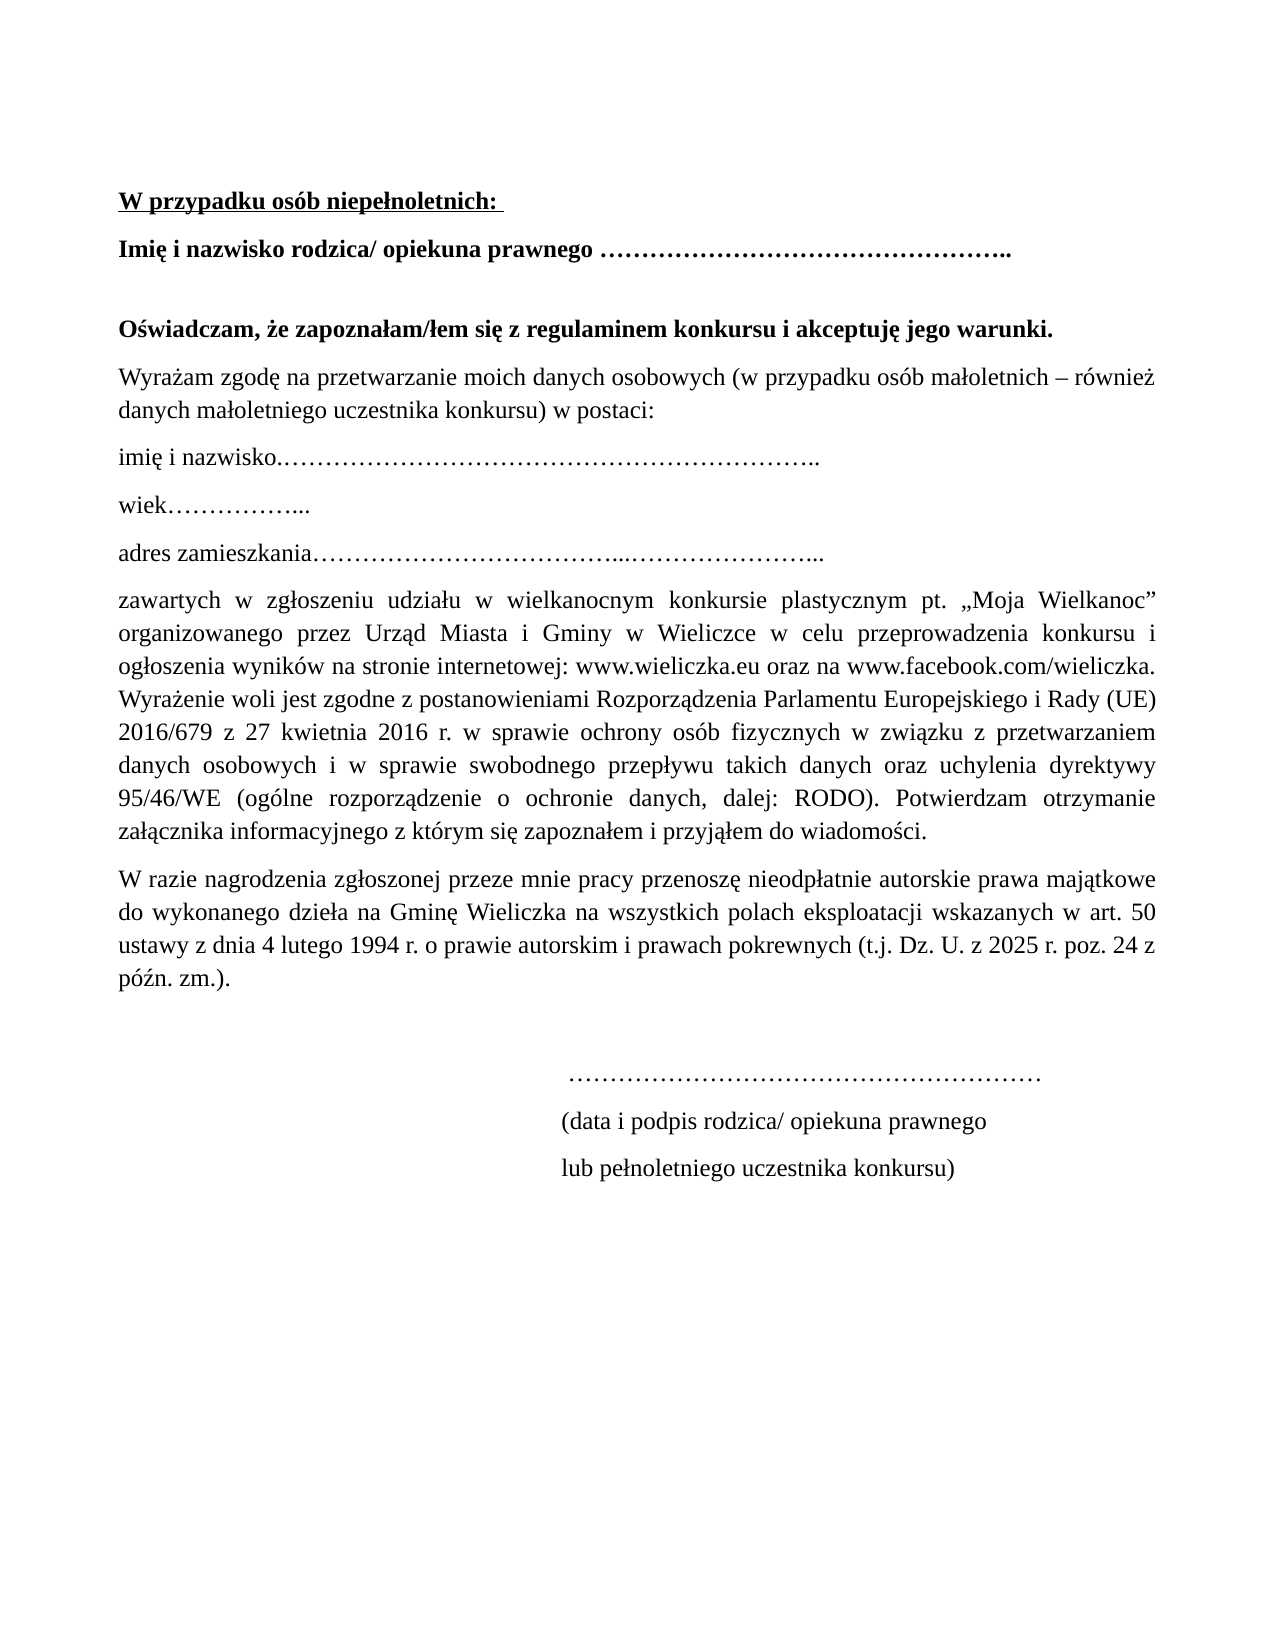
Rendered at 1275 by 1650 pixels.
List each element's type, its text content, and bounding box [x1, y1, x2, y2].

text lub pełnoletniego uczestnika konkursu) [118, 1153, 1157, 1182]
text Oświadczam, że zapoznałam/łem się z regulaminem konkursu i akceptuję jego warunki. [118, 314, 1157, 343]
text (data i podpis rodzica/ opiekuna prawnego [118, 1106, 1157, 1135]
text Wyrażam zgodę na przetwarzanie moich danych osobowych (w przypadku osób małoletnich – również danych małoletniego uczestnika konkursu) w postaci: [118, 362, 1157, 424]
text ………………………………………………… [118, 1058, 1157, 1087]
text zawartych w zgłoszeniu udziału w wielkanocnym konkursie plastycznym pt. „Moja Wielkanoc” organizowanego przez Urząd Miasta i Gminy w Wieliczce w celu przeprowadzenia konkursu i ogłoszenia wyników na stronie internetowej: www.wieliczka.eu oraz na www.facebook.com/wieliczka. Wyrażenie woli jest zgodne z postanowieniami Rozporządzenia Parlamentu Europejskiego i Rady (UE) 2016/679 z 27 kwietnia 2016 r. w sprawie ochrony osób fizycznych w związku z przetwarzaniem danych osobowych i w sprawie swobodnego przepływu takich danych oraz uchylenia dyrektywy 95/46/WE (ogólne rozporządzenie o ochronie danych, dalej: RODO). Potwierdzam otrzymanie załącznika informacyjnego z którym się zapoznałem i przyjąłem do wiadomości. [118, 585, 1157, 845]
text Imię i nazwisko rodzica/ opiekuna prawnego ………………………………………….. [118, 234, 1157, 295]
text adres zamieszkania￹………………………………...…………………... [118, 538, 1157, 566]
text W przypadku osób niepełnoletnich: [118, 186, 1157, 215]
text wiek……………... [118, 490, 1157, 519]
text W razie nagrodzenia zgłoszonej przeze mnie pracy przenoszę nieodpłatnie autorskie prawa majątkowe do wykonanego dzieła na Gminę Wieliczka na wszystkich polach eksploatacji wskazanych w art. 50 ustawy z dnia 4 lutego 1994 r. o prawie autorskim i prawach pokrewnych (t.j. Dz. U. z 2025 r. poz. 24 z późn. zm.). [118, 864, 1157, 992]
text imię i nazwisko.……………………………………………………….. [118, 442, 1157, 471]
